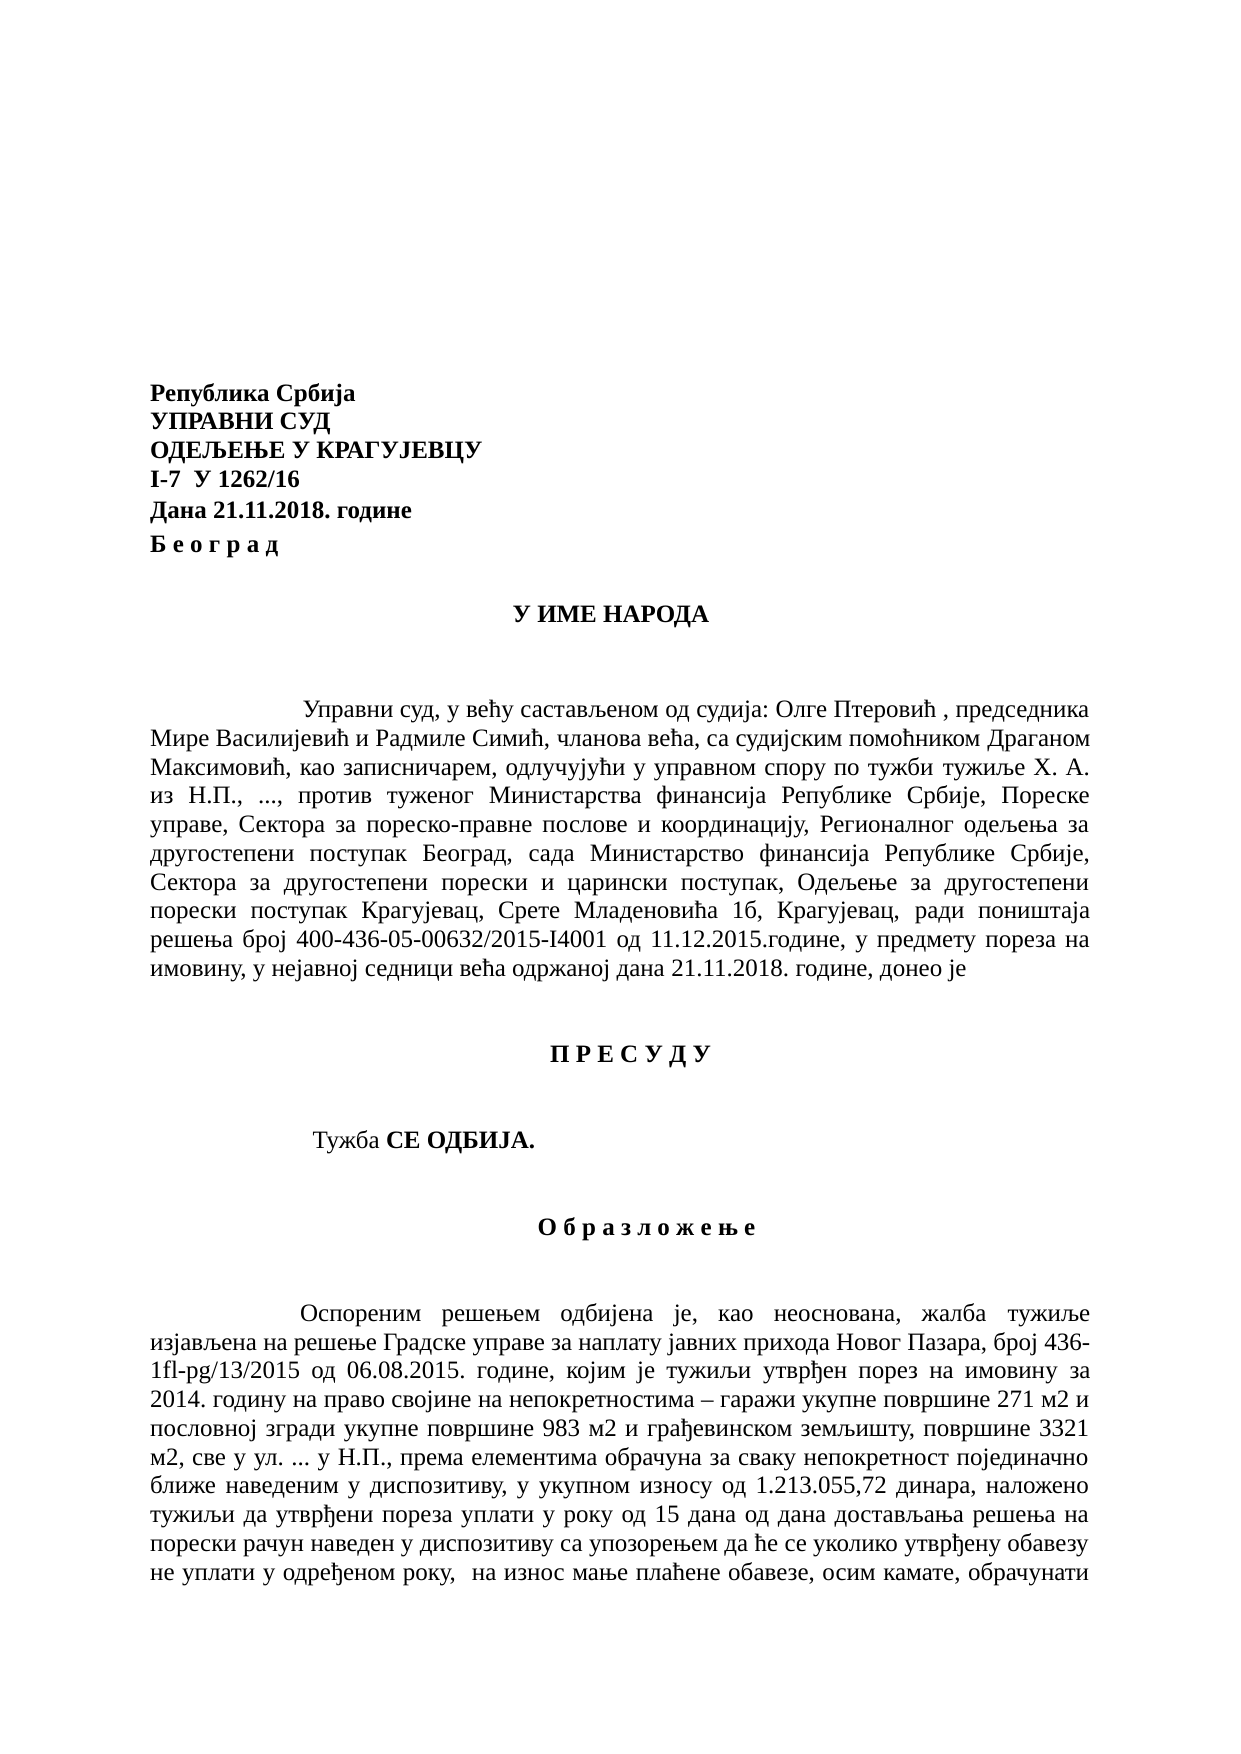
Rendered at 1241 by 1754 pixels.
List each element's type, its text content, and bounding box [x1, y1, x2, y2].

text Управни суд, у већу састављеном од судија: Олге Птеровић , председника Мире Василијевић и Радмиле Симић, чланова већа, са судијским помоћником Драганом Максимовић, као записничарем, одлучујући у управном спору по тужби тужиље Х. А. из Н.П., ..., против туженог Министарства финансија Републике Србије, Пореске управе, Сектора за пореско-правне послове и координацију, Регионалног одељења за другостепени поступак Београд, сада Министарство финансија Републике Србије, Сектора за другостепени порески и царински поступак, Одељење за другостепени порески поступак Крагујевац, Срете Младеновића 1б, Крагујевац, ради поништаја решења број 400-436-05-00632/2015-I4001 од 11.12.2015.године, у предмету пореза на имовину, у нејавној седници већа одржаној дана 21.11.2018. године, донео је [150, 694, 1090, 982]
text ОДEЉЕЊЕ У КРАГУЈЕВЦУ [150, 435, 1090, 464]
text Б е о г р а д [150, 529, 1090, 557]
text У ИМЕ НАРОДА [150, 599, 1090, 627]
text Оспореним решењем одбијена је, као неоснована, жалба тужиље изјављена на решење Градске управе за наплату јавних прихода Новог Пазара, број 436-1fl-pg/13/2015 од 06.08.2015. године, којим је тужиљи утврђен порез на имовину за 2014. годину на право својине на непокретностима – гаражи укупне површине 271 м2 и пословној згради укупне површине 983 м2 и грађевинском земљишту, површине 3321 м2, све у ул. ... у Н.П., према елементима обрачуна за сваку непокретност појединачно ближе наведеним у диспозитиву, у укупном износу од 1.213.055,72 динара, наложено тужиљи да утврђени пореза уплати у року од 15 дана од дана достављања решења на порески рачун наведен у диспозитиву са упозорењем да ће се уколико утврђену обавезу не уплати у одређеном року, на износ мање плаћене обавезе, осим камате, обрачунати [150, 1298, 1090, 1586]
text I-7 У 1262/16 [150, 464, 1090, 493]
text УПРАВНИ СУД [150, 406, 1090, 435]
text Република Србија [150, 378, 1090, 406]
text О б р а з л о ж е њ е [150, 1212, 1090, 1241]
text Тужба СЕ ОДБИЈА. [150, 1126, 1090, 1154]
text Дана 21.11.2018. године [150, 495, 1090, 523]
text П Р Е С У Д У [150, 1039, 1090, 1068]
